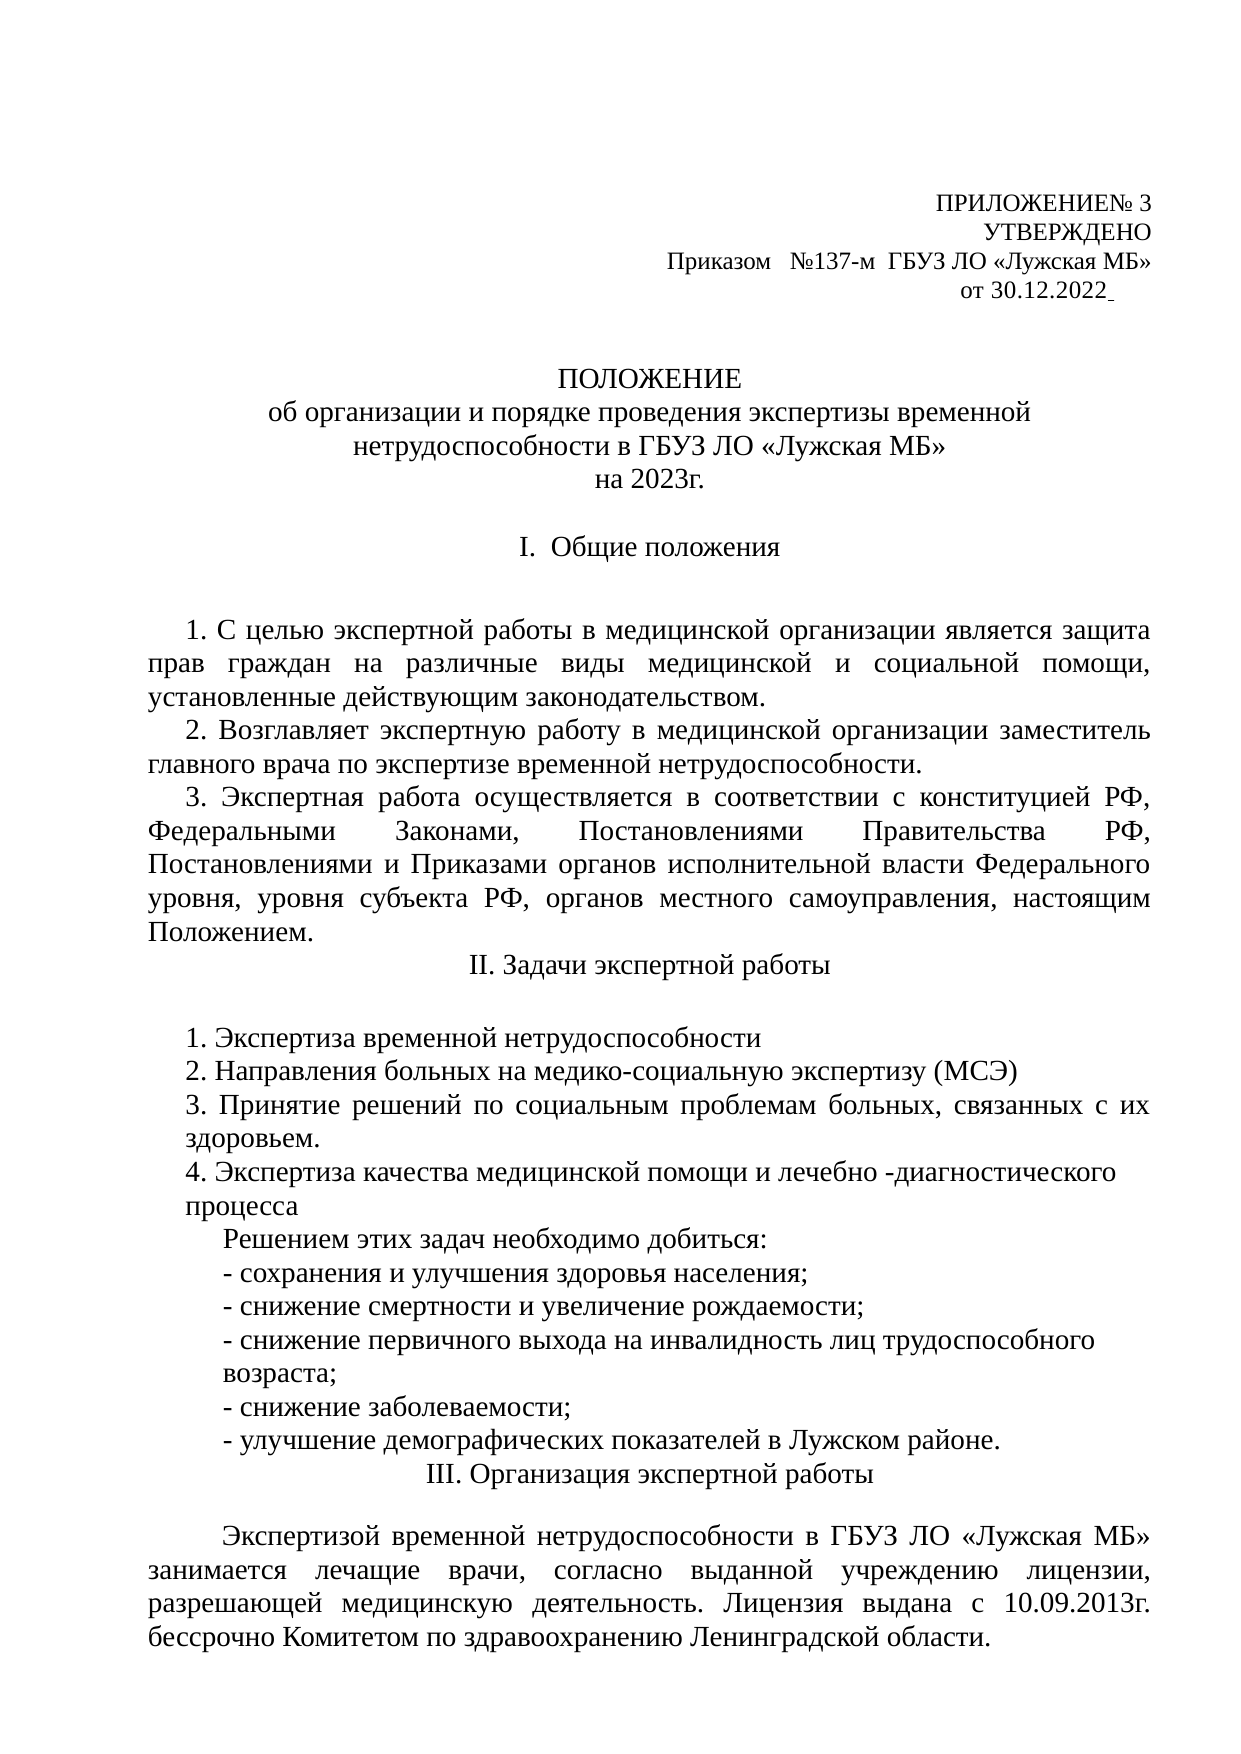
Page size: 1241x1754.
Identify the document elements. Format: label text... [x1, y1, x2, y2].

text II. Задачи экспертной работы [148, 947, 1152, 981]
text Решением этих задач необходимо добиться: [223, 1221, 1152, 1255]
text УТВЕРЖДЕНО [148, 217, 1152, 246]
text ПОЛОЖЕНИЕ [148, 361, 1152, 394]
text - улучшение демографических показателей в Лужском районе. [223, 1422, 1152, 1456]
text III. Организация экспертной работы [148, 1456, 1152, 1489]
text ПРИЛОЖЕНИЕ№ 3 [148, 188, 1152, 217]
text - сохранения и улучшения здоровья населения; [223, 1255, 1152, 1288]
text 3. Принятие решений по социальным проблемам больных, связанных с их здоровьем. [185, 1087, 1152, 1154]
text 3. Экспертная работа осуществляется в соответствии с конституцией РФ, Федеральными Законами, Постановлениями Правительства РФ, Постановлениями и Приказами органов исполнительной власти Федерального уровня, уровня субъекта РФ, органов местного самоуправления, настоящим Положением. [148, 779, 1152, 947]
text Приказом №137-м ГБУЗ ЛО «Лужская МБ» [148, 246, 1152, 275]
text I. Общие положения [148, 529, 1152, 562]
text - снижение смертности и увеличение рождаемости; [223, 1288, 1152, 1322]
text 2. Направления больных на медико-социальную экспертизу (МСЭ) [185, 1053, 1152, 1087]
text 4. Экспертиза качества медицинской помощи и лечебно -диагностического процесса [185, 1154, 1152, 1221]
text 2. Возглавляет экспертную работу в медицинской организации заместитель главного врача по экспертизе временной нетрудоспособности. [148, 712, 1152, 779]
text от 30.12.2022 [148, 275, 1152, 303]
text 1. С целью экспертной работы в медицинской организации является защита прав граждан на различные виды медицинской и социальной помощи, установленные действующим законодательством. [148, 612, 1152, 712]
text 1. Экспертиза временной нетрудоспособности [148, 1020, 1152, 1053]
text об организации и порядке проведения экспертизы временной нетрудоспособности в ГБУЗ ЛО «Лужская МБ» [148, 394, 1152, 462]
text - снижение заболеваемости; [223, 1389, 1152, 1422]
text на 2023г. [148, 462, 1152, 495]
text - снижение первичного выхода на инвалидность лиц трудоспособного возраста; [223, 1322, 1152, 1389]
text Экспертизой временной нетрудоспособности в ГБУЗ ЛО «Лужская МБ» занимается лечащие врачи, согласно выданной учреждению лицензии, разрешающей медицинскую деятельность. Лицензия выдана с 10.09.2013г. бессрочно Комитетом по здравоохранению Ленинградской области. [148, 1518, 1152, 1652]
